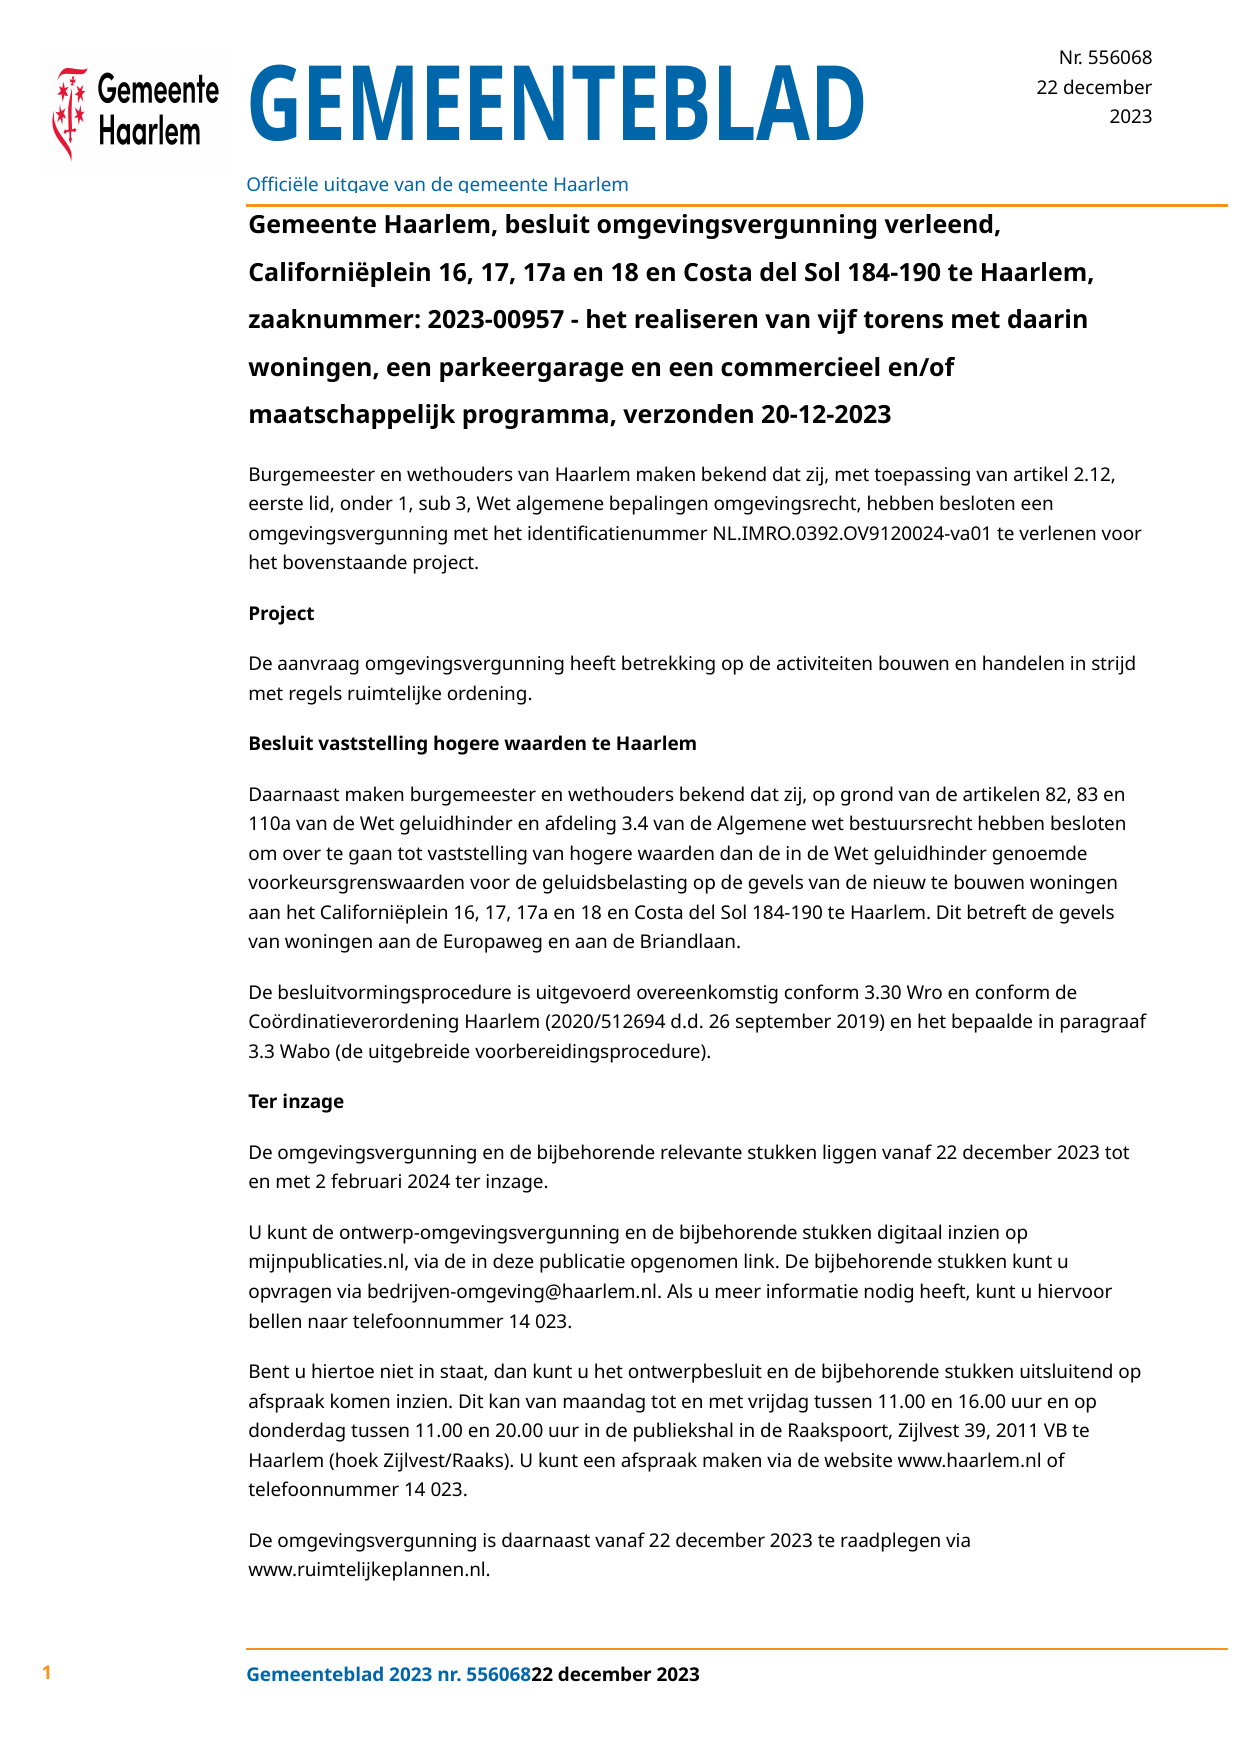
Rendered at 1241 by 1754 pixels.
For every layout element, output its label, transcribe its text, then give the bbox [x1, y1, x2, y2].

picture [41, 47, 231, 172]
text Bent u hiertoe niet in staat, dan kunt u het ontwerpbesluit en de bijbehorende stukken uitsluitend op afspraak komen inzien. Dit kan van maandag tot en met vrijdag tussen 11.00 en 16.00 uur en op donderdag tussen 11.00 en 20.00 uur in de publiekshal in de Raakspoort, Zijlvest 39, 2011 VB te Haarlem (hoek Zijlvest/Raaks). U kunt een afspraak maken via de website www.haarlem.nl of telefoonnummer 14 023. [248, 1358, 1152, 1502]
text De aanvraag omgevingsvergunning heeft betrekking op de activiteiten bouwen en handelen in strijd met regels ruimtelijke ordening. [248, 650, 1152, 706]
text Besluit vaststelling hogere waarden te Haarlem [248, 730, 1152, 756]
text De omgevingsvergunning en de bijbehorende relevante stukken liggen vanaf 22 december 2023 tot en met 2 februari 2024 ter inzage. [248, 1139, 1152, 1194]
text Project [248, 600, 1152, 626]
text U kunt de ontwerp-omgevingsvergunning en de bijbehorende stukken digitaal inzien op mijnpublicaties.nl, via de in deze publicatie opgenomen link. De bijbehorende stukken kunt u opvragen via bedrijven-omgeving@haarlem.nl. Als u meer informatie nodig heeft, kunt u hiervoor bellen naar telefoonnummer 14 023. [248, 1219, 1152, 1333]
text De omgevingsvergunning is daarnaast vanaf 22 december 2023 te raadplegen via www.ruimtelijkeplannen.nl. [248, 1527, 1152, 1582]
text Burgemeester en wethouders van Haarlem maken bekend dat zij, met toepassing van artikel 2.12, eerste lid, onder 1, sub 3, Wet algemene bepalingen omgevingsrecht, hebben besloten een omgevingsvergunning met het identificatienummer NL.IMRO.0392.OV9120024-va01 te verlenen voor het bovenstaande project. [248, 461, 1152, 575]
text Daarnaast maken burgemeester en wethouders bekend dat zij, op grond van de artikelen 82, 83 en 110a van de Wet geluidhinder en afdeling 3.4 van de Algemene wet bestuursrecht hebben besloten om over te gaan tot vaststelling van hogere waarden dan de in de Wet geluidhinder genoemde voorkeursgrenswaarden voor de geluidsbelasting op de gevels van de nieuw te bouwen woningen aan het Californiëplein 16, 17, 17a en 18 en Costa del Sol 184-190 te Haarlem. Dit betreft de gevels van woningen aan de Europaweg en aan de Briandlaan. [248, 781, 1152, 954]
text Gemeente Haarlem, besluit omgevingsvergunning verleend, Californiëplein 16, 17, 17a en 18 en Costa del Sol 184-190 te Haarlem, zaaknummer: 2023-00957 - het realiseren van vijf torens met daarin woningen, een parkeergarage en een commercieel en/of maatschappelijk programma, verzonden 20-12-2023 [248, 207, 1152, 431]
text De besluitvormingsprocedure is uitgevoerd overeenkomstig conform 3.30 Wro en conform de Coördinatieverordening Haarlem (2020/512694 d.d. 26 september 2019) en het bepaalde in paragraaf 3.3 Wabo (de uitgebreide voorbereidingsprocedure). [248, 979, 1152, 1064]
text Ter inzage [248, 1089, 1152, 1114]
